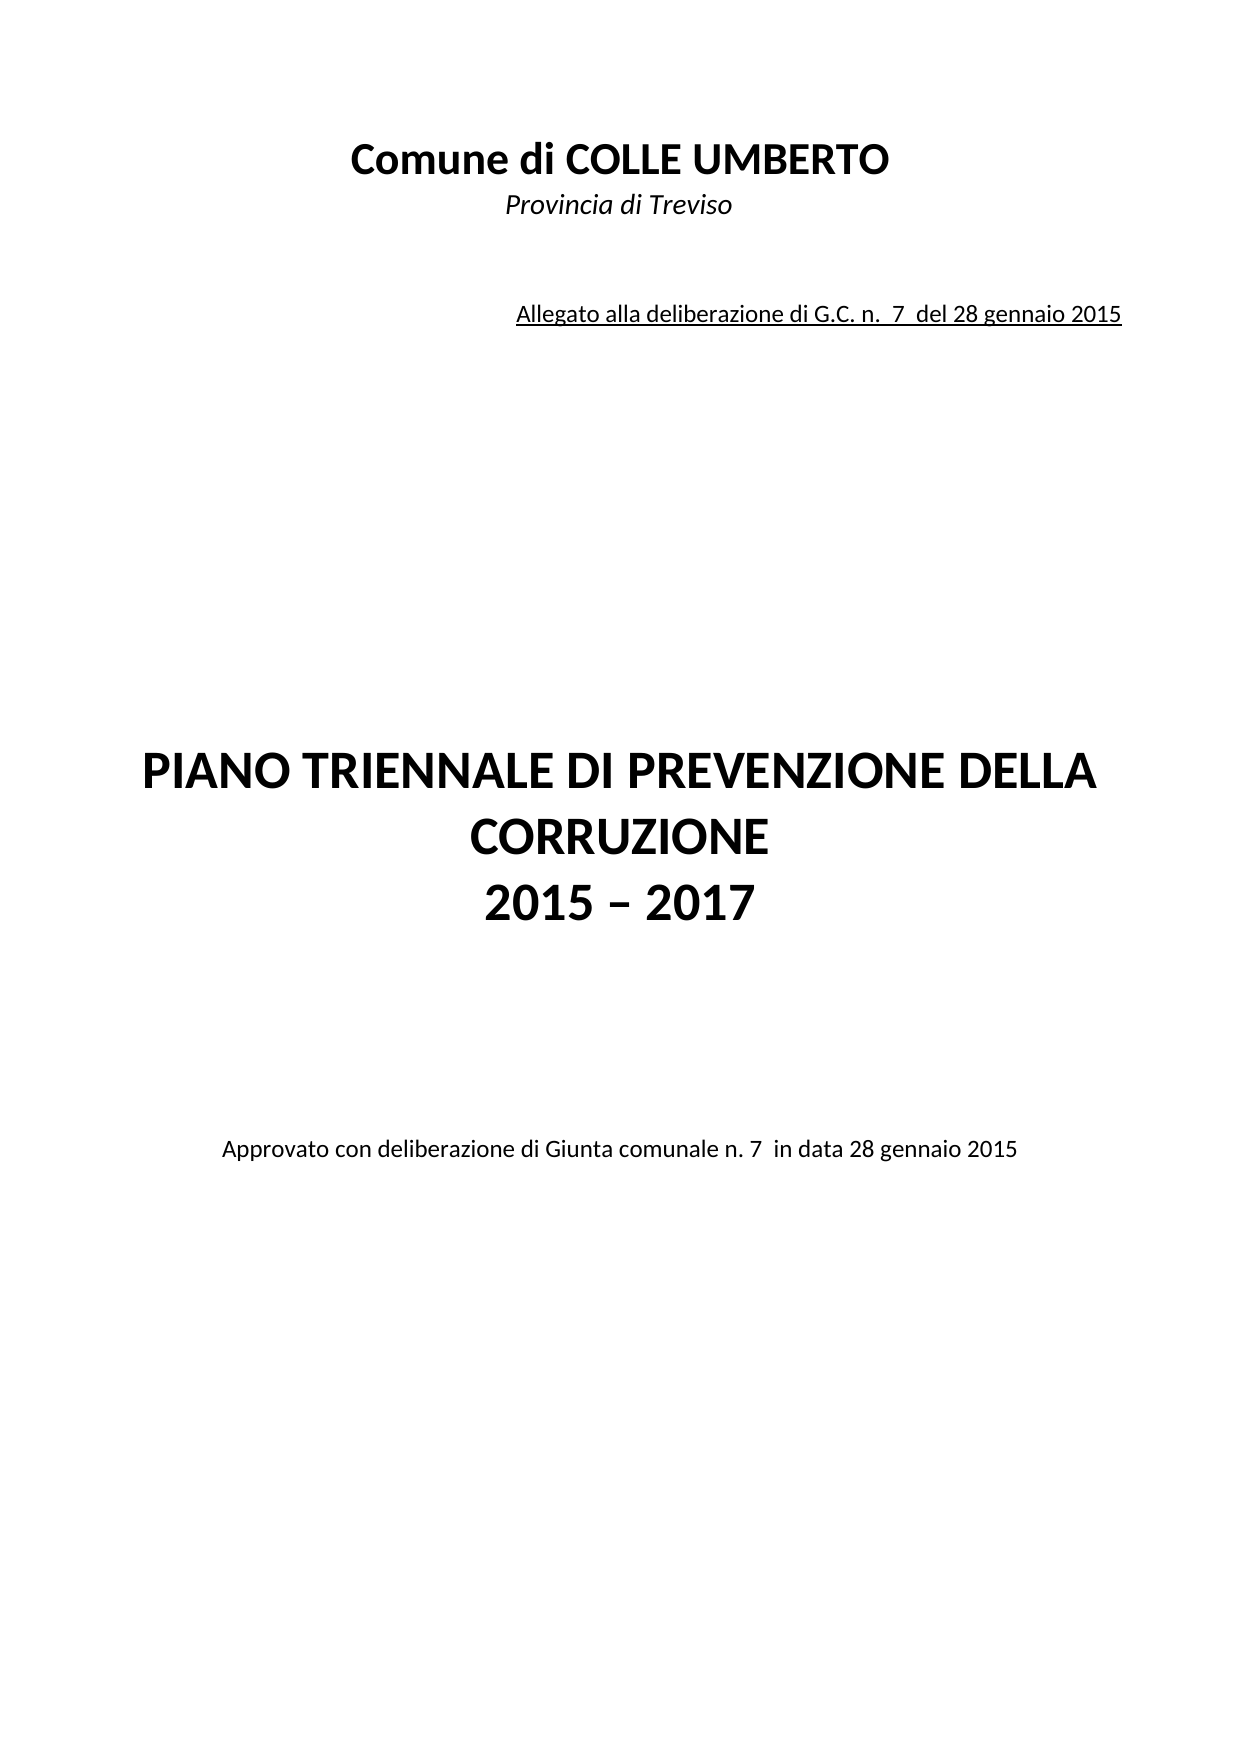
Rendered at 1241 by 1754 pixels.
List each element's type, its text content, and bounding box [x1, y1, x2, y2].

text Approvato con deliberazione di Giunta comunale n. 7 in data 28 gennaio 2015 [118, 1133, 1122, 1163]
text PIANO TRIENNALE DI PREVENZIONE DELLA CORRUZIONE [118, 736, 1122, 868]
text Allegato alla deliberazione di G.C. n. 7 del 28 gennaio 2015 [118, 298, 1122, 328]
text 2015 – 2017 [118, 868, 1122, 934]
